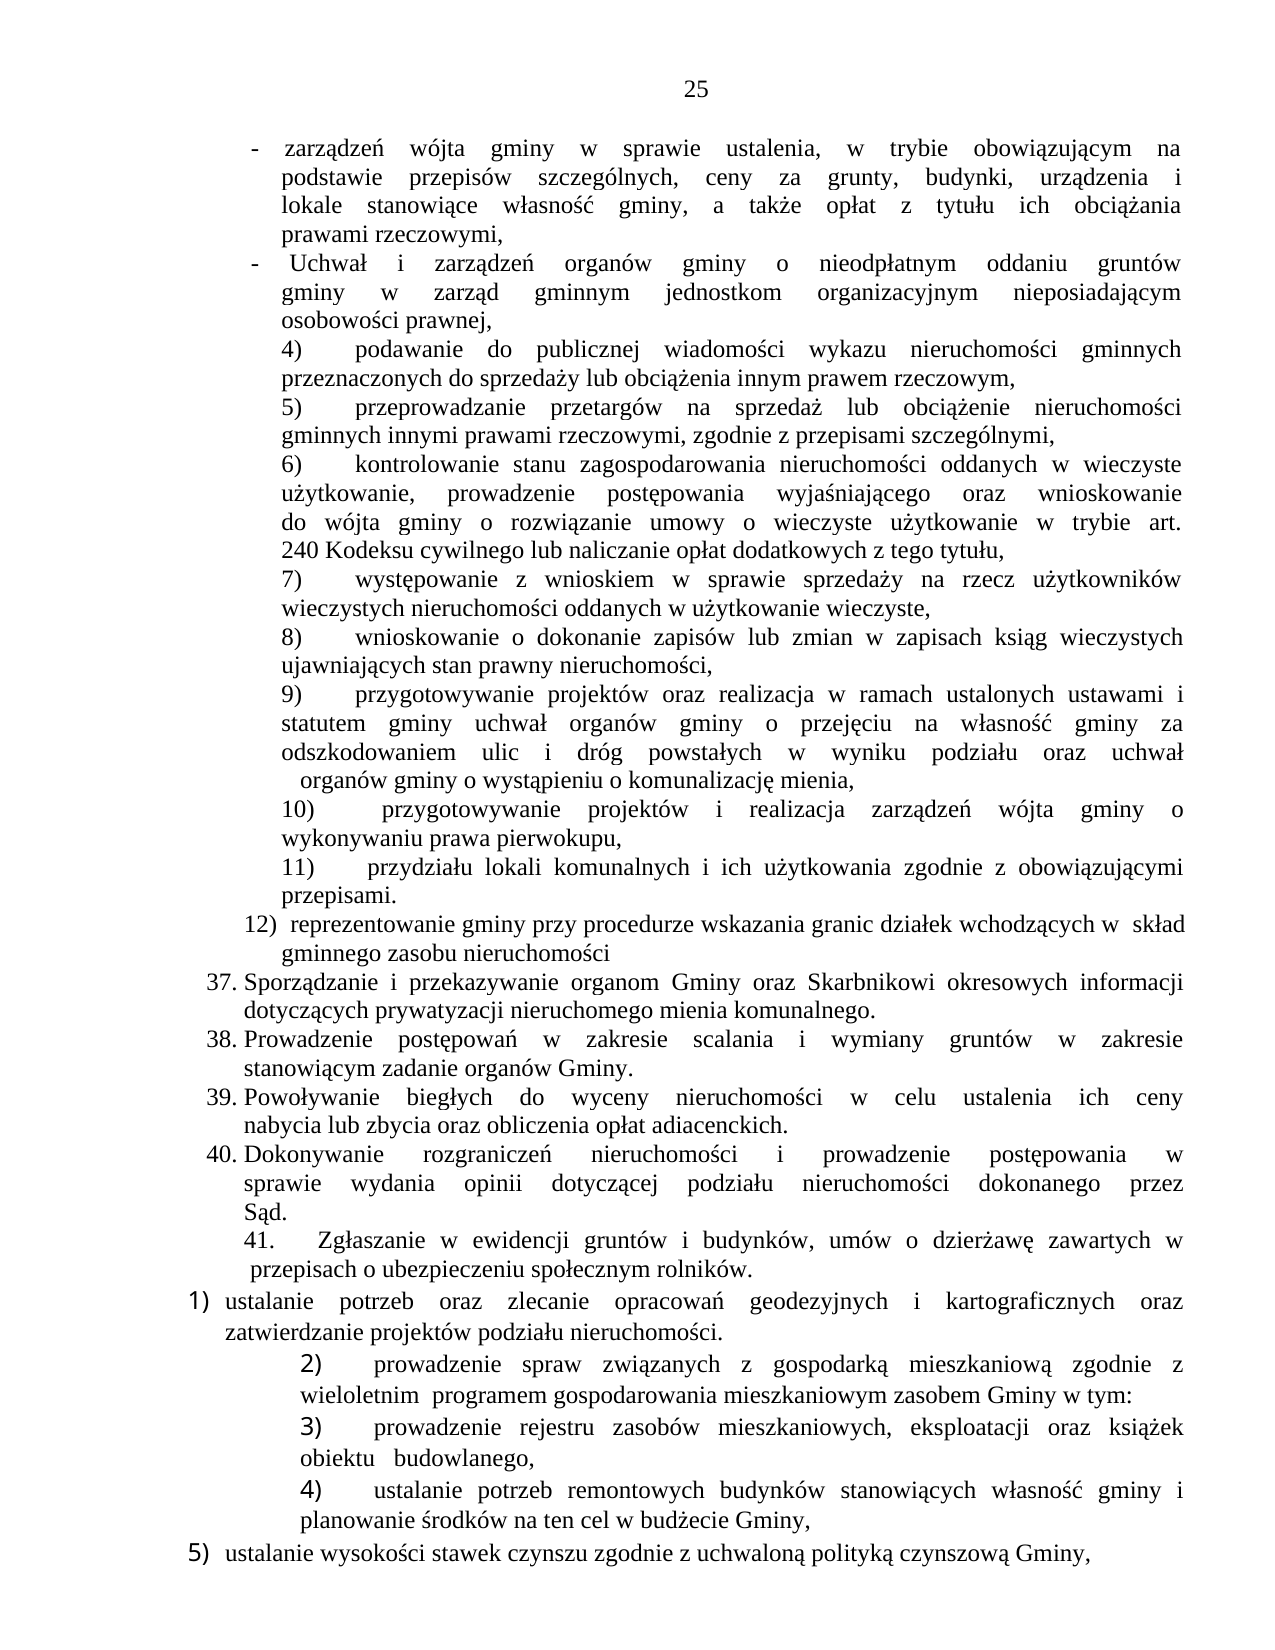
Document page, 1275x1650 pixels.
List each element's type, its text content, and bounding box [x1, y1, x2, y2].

list Powoływanie biegłych do wyceny nieruchomości w celu ustalenia ich ceny nabycia lub zbycia oraz obliczenia opłat adiacenckich. [206, 1082, 1184, 1139]
text - zarządzeń wójta gminy w sprawie ustalenia, w trybie obowiązującym na podstawie przepisów szczególnych, ceny za grunty, budynki, urządzenia i lokale stanowiące własność gminy, a także opłat z tytułu ich obciążania prawami rzeczowymi, [251, 133, 1182, 248]
list ustalanie potrzeb remontowych budynków stanowiących własność gminy i planowanie środków na ten cel w budżecie Gminy, [300, 1471, 1184, 1534]
list przygotowywanie projektów oraz realizacja w ramach ustalonych ustawami i statutem gminy uchwał organów gminy o przejęciu na własność gminy za odszkodowaniem ulic i dróg powstałych w wyniku podziału oraz uchwał organów gminy o wystąpieniu o komunalizację mienia, [281, 679, 1184, 794]
list prowadzenie rejestru zasobów mieszkaniowych, eksploatacji oraz książek obiektu budowlanego, [300, 1408, 1184, 1471]
list kontrolowanie stanu zagospodarowania nieruchomości oddanych w wieczyste użytkowanie, prowadzenie postępowania wyjaśniającego oraz wnioskowanie do wójta gminy o rozwiązanie umowy o wieczyste użytkowanie w trybie art. 240 Kodeksu cywilnego lub naliczanie opłat dodatkowych z tego tytułu, [281, 449, 1182, 564]
list Zgłaszanie w ewidencji gruntów i budynków, umów o dzierżawę zawartych w przepisach o ubezpieczeniu społecznym rolników. [244, 1225, 1184, 1283]
list ustalanie wysokości stawek czynszu zgodnie z uchwaloną polityką czynszową Gminy, [187, 1534, 1184, 1568]
list przeprowadzanie przetargów na sprzedaż lub obciążenie nieruchomości gminnych innymi prawami rzeczowymi, zgodnie z przepisami szczególnymi, [281, 392, 1182, 449]
text - Uchwał i zarządzeń organów gminy o nieodpłatnym oddaniu gruntów gminy w zarząd gminnym jednostkom organizacyjnym nieposiadającym osobowości prawnej, [251, 248, 1182, 334]
list przygotowywanie projektów i realizacja zarządzeń wójta gminy o wykonywaniu prawa pierwokupu, [281, 794, 1184, 852]
list podawanie do publicznej wiadomości wykazu nieruchomości gminnych przeznaczonych do sprzedaży lub obciążenia innym prawem rzeczowym, [281, 334, 1182, 392]
list Sporządzanie i przekazywanie organom Gminy oraz Skarbnikowi okresowych informacji dotyczących prywatyzacji nieruchomego mienia komunalnego. [206, 967, 1184, 1024]
list przydziału lokali komunalnych i ich użytkowania zgodnie z obowiązującymi przepisami. [281, 852, 1184, 909]
list występowanie z wnioskiem w sprawie sprzedaży na rzecz użytkowników wieczystych nieruchomości oddanych w użytkowanie wieczyste, [281, 564, 1182, 622]
list ustalanie potrzeb oraz zlecanie opracowań geodezyjnych i kartograficznych oraz zatwierdzanie projektów podziału nieruchomości. [187, 1283, 1184, 1346]
list wnioskowanie o dokonanie zapisów lub zmian w zapisach ksiąg wieczystych ujawniających stan prawny nieruchomości, [281, 622, 1184, 679]
list Prowadzenie postępowań w zakresie scalania i wymiany gruntów w zakresie stanowiącym zadanie organów Gminy. [206, 1024, 1184, 1082]
text 12) reprezentowanie gminy przy procedurze wskazania granic działek wchodzących w skład gminnego zasobu nieruchomości [244, 909, 1186, 967]
list prowadzenie spraw związanych z gospodarką mieszkaniową zgodnie z wieloletnim programem gospodarowania mieszkaniowym zasobem Gminy w tym: [300, 1346, 1184, 1408]
list Dokonywanie rozgraniczeń nieruchomości i prowadzenie postępowania w sprawie wydania opinii dotyczącej podziału nieruchomości dokonanego przez Sąd. [206, 1139, 1184, 1225]
